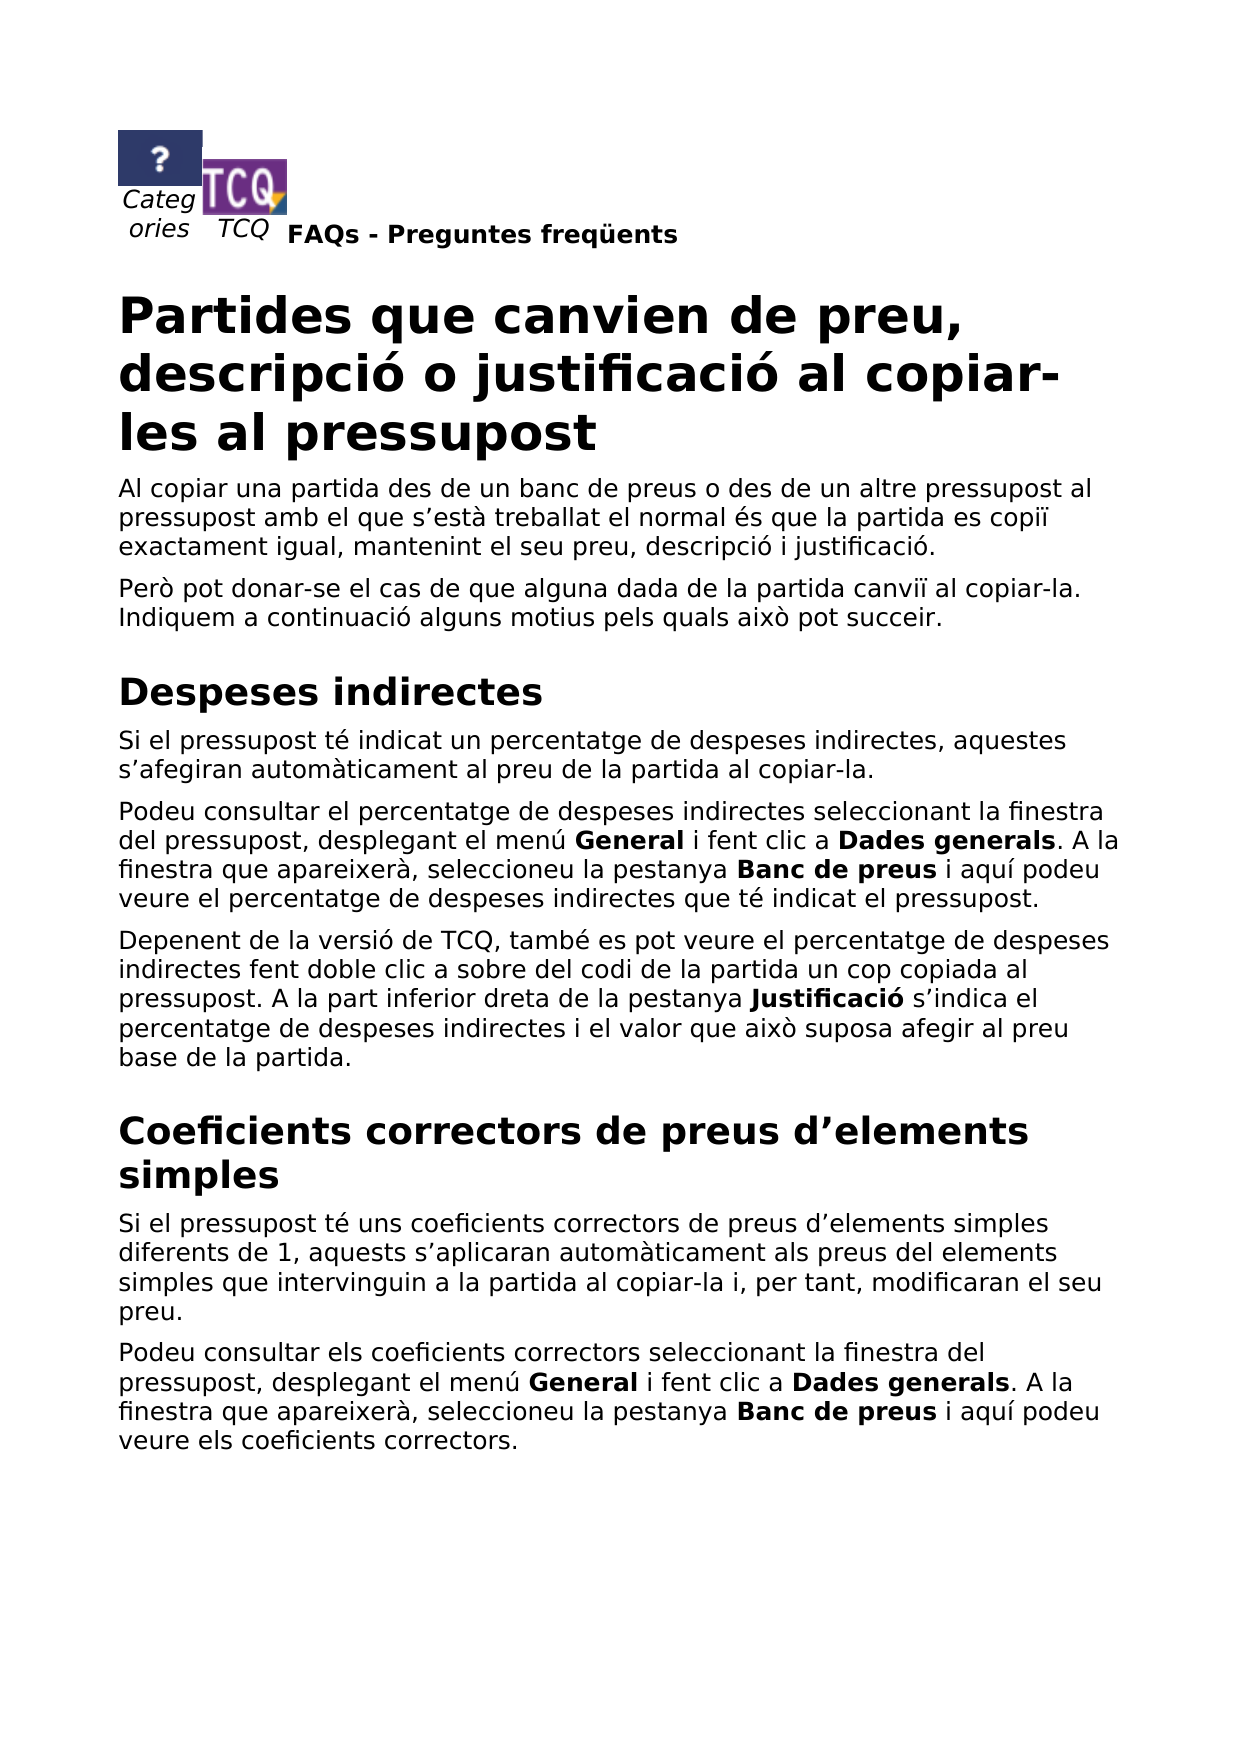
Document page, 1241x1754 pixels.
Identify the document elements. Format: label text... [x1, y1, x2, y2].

text Depenent de la versió de TCQ, també es pot veure el percentatge de despeses indirectes fent doble clic a sobre del codi de la partida un cop copiada al pressupost. A la part inferior dreta de la pestanya Justificació s’indica el percentatge de despeses indirectes i el valor que això suposa afegir al preu base de la partida. [118, 926, 1122, 1072]
text Categories [118, 186, 202, 244]
subtitle Coeficients correctors de preus d’elements simples [118, 1109, 1122, 1197]
text Però pot donar-se el cas de que alguna dada de la partida canviï al copiar-la. Indiquem a continuació alguns motius pels quals això pot succeir. [118, 574, 1122, 633]
text TCQ [202, 215, 287, 244]
subtitle Despeses indirectes [118, 670, 1122, 714]
text Podeu consultar els coeficients correctors seleccionant la finestra del pressupost, desplegant el menú General i fent clic a Dades generals. A la finestra que apareixerà, seleccioneu la pestanya Banc de preus i aquí podeu veure els coeficients correctors. [118, 1338, 1122, 1455]
text Si el pressupost té indicat un percentatge de despeses indirectes, aquestes s’afegiran automàticament al preu de la partida al copiar-la. [118, 726, 1122, 784]
picture [118, 130, 287, 215]
text Si el pressupost té uns coeficients correctors de preus d’elements simples diferents de 1, aquests s’aplicaran automàticament als preus del elements simples que intervinguin a la partida al copiar-la i, per tant, modificaran el seu preu. [118, 1209, 1122, 1326]
subtitle Partides que canvien de preu, descripció o justificació al copiar-les al pressupost [118, 287, 1122, 462]
text Al copiar una partida des de un banc de preus o des de un altre pressupost al pressupost amb el que s’està treballat el normal és que la partida es copiï exactament igual, mantenint el seu preu, descripció i justificació. [118, 474, 1122, 562]
text FAQs - Preguntes freqüents [118, 118, 1122, 249]
text Podeu consultar el percentatge de despeses indirectes seleccionant la finestra del pressupost, desplegant el menú General i fent clic a Dades generals. A la finestra que apareixerà, seleccioneu la pestanya Banc de preus i aquí podeu veure el percentatge de despeses indirectes que té indicat el pressupost. [118, 797, 1122, 914]
